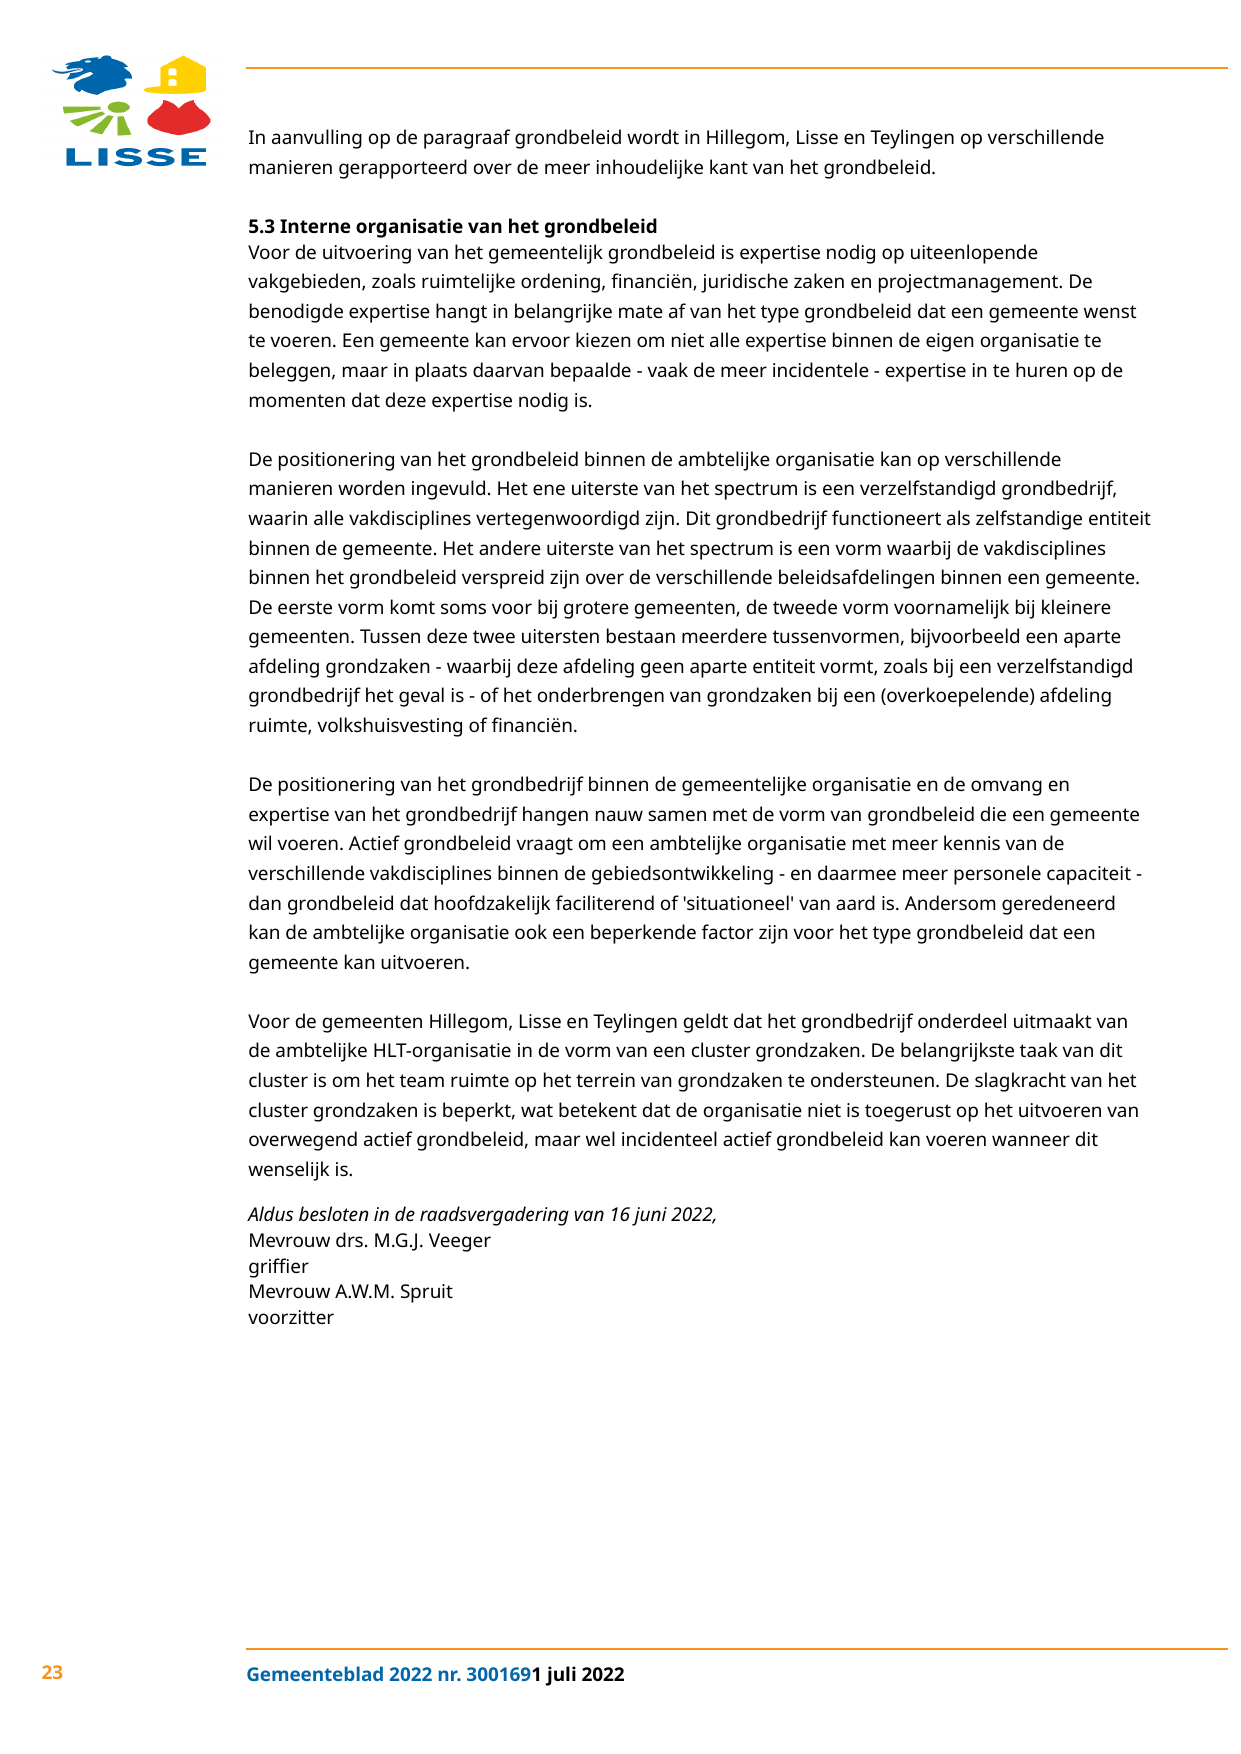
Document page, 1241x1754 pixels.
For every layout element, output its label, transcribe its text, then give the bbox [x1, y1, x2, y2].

text In aanvulling op de paragraaf grondbeleid wordt in Hillegom, Lisse en Teylingen op verschillende manieren gerapporteerd over de meer inhoudelijke kant van het grondbeleid. [248, 124, 1152, 180]
text Voor de gemeenten Hillegom, Lisse en Teylingen geldt dat het grondbedrijf onderdeel uitmaakt van de ambtelijke HLT-organisatie in de vorm van een cluster grondzaken. De belangrijkste taak van dit cluster is om het team ruimte op het terrein van grondzaken te ondersteunen. De slagkracht van het cluster grondzaken is beperkt, wat betekent dat de organisatie niet is toegerust op het uitvoeren van overwegend actief grondbeleid, maar wel incidenteel actief grondbeleid kan voeren wanneer dit wenselijk is. [248, 1008, 1152, 1182]
text Mevrouw drs. M.G.J. Veeger [248, 1227, 1152, 1253]
text Aldus besloten in de raadsvergadering van 16 juni 2022, [248, 1202, 1152, 1227]
text voorzitter [248, 1304, 1152, 1330]
text 5.3 Interne organisatie van het grondbeleid [248, 213, 1152, 239]
picture [41, 47, 231, 172]
text Voor de uitvoering van het gemeentelijk grondbeleid is expertise nodig op uiteenlopende vakgebieden, zoals ruimtelijke ordening, financiën, juridische zaken en projectmanagement. De benodigde expertise hangt in belangrijke mate af van het type grondbeleid dat een gemeente wenst te voeren. Een gemeente kan ervoor kiezen om niet alle expertise binnen de eigen organisatie te beleggen, maar in plaats daarvan bepaalde - vaak de meer incidentele - expertise in te huren op de momenten dat deze expertise nodig is. [248, 239, 1152, 412]
text Mevrouw A.W.M. Spruit [248, 1279, 1152, 1304]
text De positionering van het grondbedrijf binnen de gemeentelijke organisatie en de omvang en expertise van het grondbedrijf hangen nauw samen met de vorm van grondbeleid die een gemeente wil voeren. Actief grondbeleid vraagt om een ambtelijke organisatie met meer kennis van de verschillende vakdisciplines binnen de gebiedsontwikkeling - en daarmee meer personele capaciteit - dan grondbeleid dat hoofdzakelijk faciliterend of 'situationeel' van aard is. Andersom geredeneerd kan de ambtelijke organisatie ook een beperkende factor zijn voor het type grondbeleid dat een gemeente kan uitvoeren. [248, 771, 1152, 974]
text De positionering van het grondbeleid binnen de ambtelijke organisatie kan op verschillende manieren worden ingevuld. Het ene uiterste van het spectrum is een verzelfstandigd grondbedrijf, waarin alle vakdisciplines vertegenwoordigd zijn. Dit grondbedrijf functioneert als zelfstandige entiteit binnen de gemeente. Het andere uiterste van het spectrum is een vorm waarbij de vakdisciplines binnen het grondbeleid verspreid zijn over de verschillende beleidsafdelingen binnen een gemeente. De eerste vorm komt soms voor bij grotere gemeenten, de tweede vorm voornamelijk bij kleinere gemeenten. Tussen deze twee uitersten bestaan meerdere tussenvormen, bijvoorbeeld een aparte afdeling grondzaken - waarbij deze afdeling geen aparte entiteit vormt, zoals bij een verzelfstandigd grondbedrijf het geval is - of het onderbrengen van grondzaken bij een (overkoepelende) afdeling ruimte, volkshuisvesting of financiën. [248, 446, 1152, 738]
text griffier [248, 1253, 1152, 1279]
